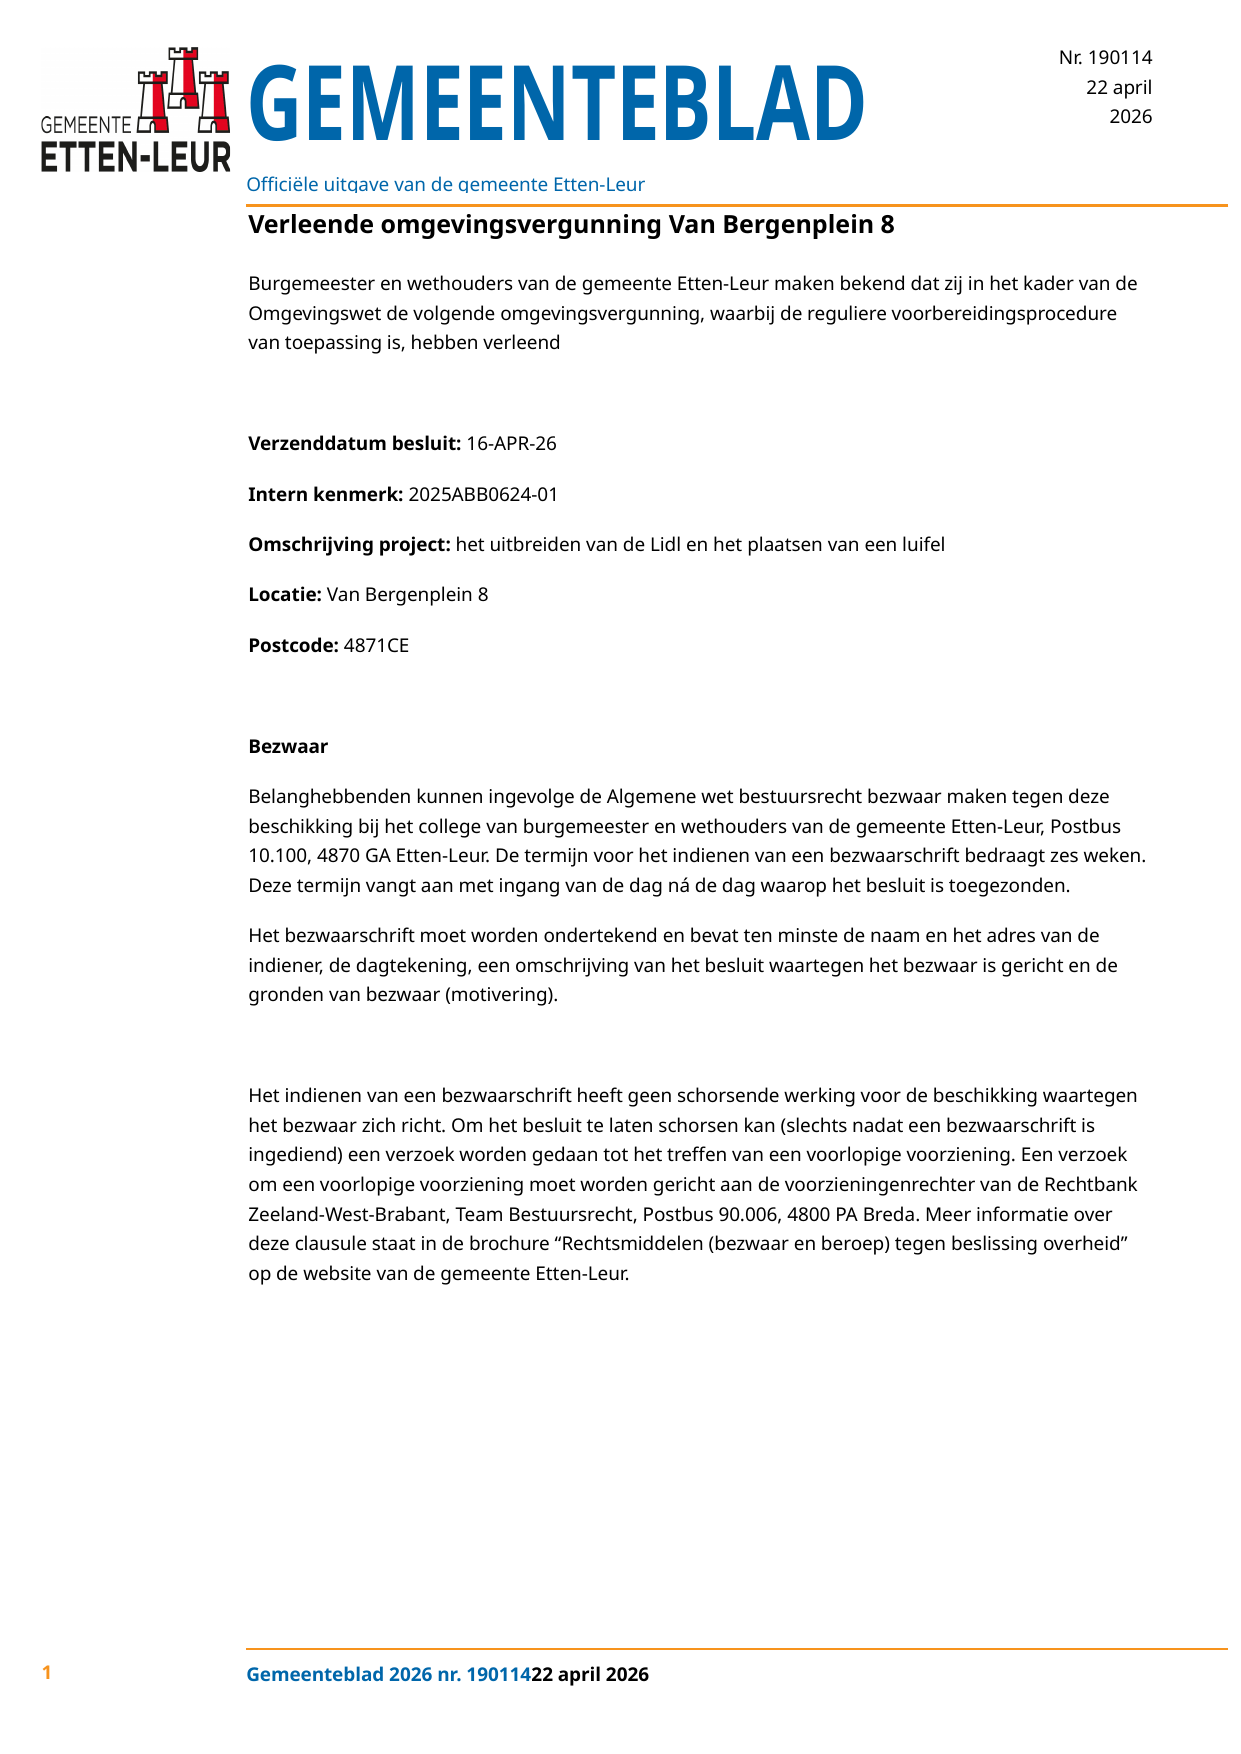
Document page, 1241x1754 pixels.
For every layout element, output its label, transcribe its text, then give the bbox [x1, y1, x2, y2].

text Omschrijving project: het uitbreiden van de Lidl en het plaatsen van een luifel [248, 531, 1152, 557]
text Verzenddatum besluit: 16-APR-26 [248, 430, 1152, 456]
text Het bezwaarschrift moet worden ondertekend en bevat ten minste de naam en het adres van de indiener, de dagtekening, een omschrijving van het besluit waartegen het bezwaar is gericht en de gronden van bezwaar (motivering). [248, 922, 1152, 1007]
picture [41, 47, 231, 172]
text Burgemeester en wethouders van de gemeente Etten-Leur maken bekend dat zij in het kader van de Omgevingswet de volgende omgevingsvergunning, waarbij de reguliere voorbereidingsprocedure van toepassing is, hebben verleend [248, 270, 1152, 355]
text Het indienen van een bezwaarschrift heeft geen schorsende werking voor de beschikking waartegen het bezwaar zich richt. Om het besluit te laten schorsen kan (slechts nadat een bezwaarschrift is ingediend) een verzoek worden gedaan tot het treffen van een voorlopige voorziening. Een verzoek om een voorlopige voorziening moet worden gericht aan de voorzieningenrechter van de Rechtbank Zeeland-West-Brabant, Team Bestuursrecht, Postbus 90.006, 4800 PA Breda. Meer informatie over deze clausule staat in de brochure “Rechtsmiddelen (bezwaar en beroep) tegen beslissing overheid” op de website van de gemeente Etten-Leur. [248, 1082, 1152, 1286]
text Verleende omgevingsvergunning Van Bergenplein 8 [248, 207, 1152, 241]
text Belanghebbenden kunnen ingevolge de Algemene wet bestuursrecht bezwaar maken tegen deze beschikking bij het college van burgemeester en wethouders van de gemeente Etten-Leur, Postbus 10.100, 4870 GA Etten-Leur. De termijn voor het indienen van een bezwaarschrift bedraagt zes weken. Deze termijn vangt aan met ingang van de dag ná de dag waarop het besluit is toegezonden. [248, 783, 1152, 898]
text Postcode: 4871CE [248, 632, 1152, 658]
text Intern kenmerk: 2025ABB0624-01 [248, 481, 1152, 506]
text Locatie: Van Bergenplein 8 [248, 582, 1152, 607]
text Bezwaar [248, 733, 1152, 758]
